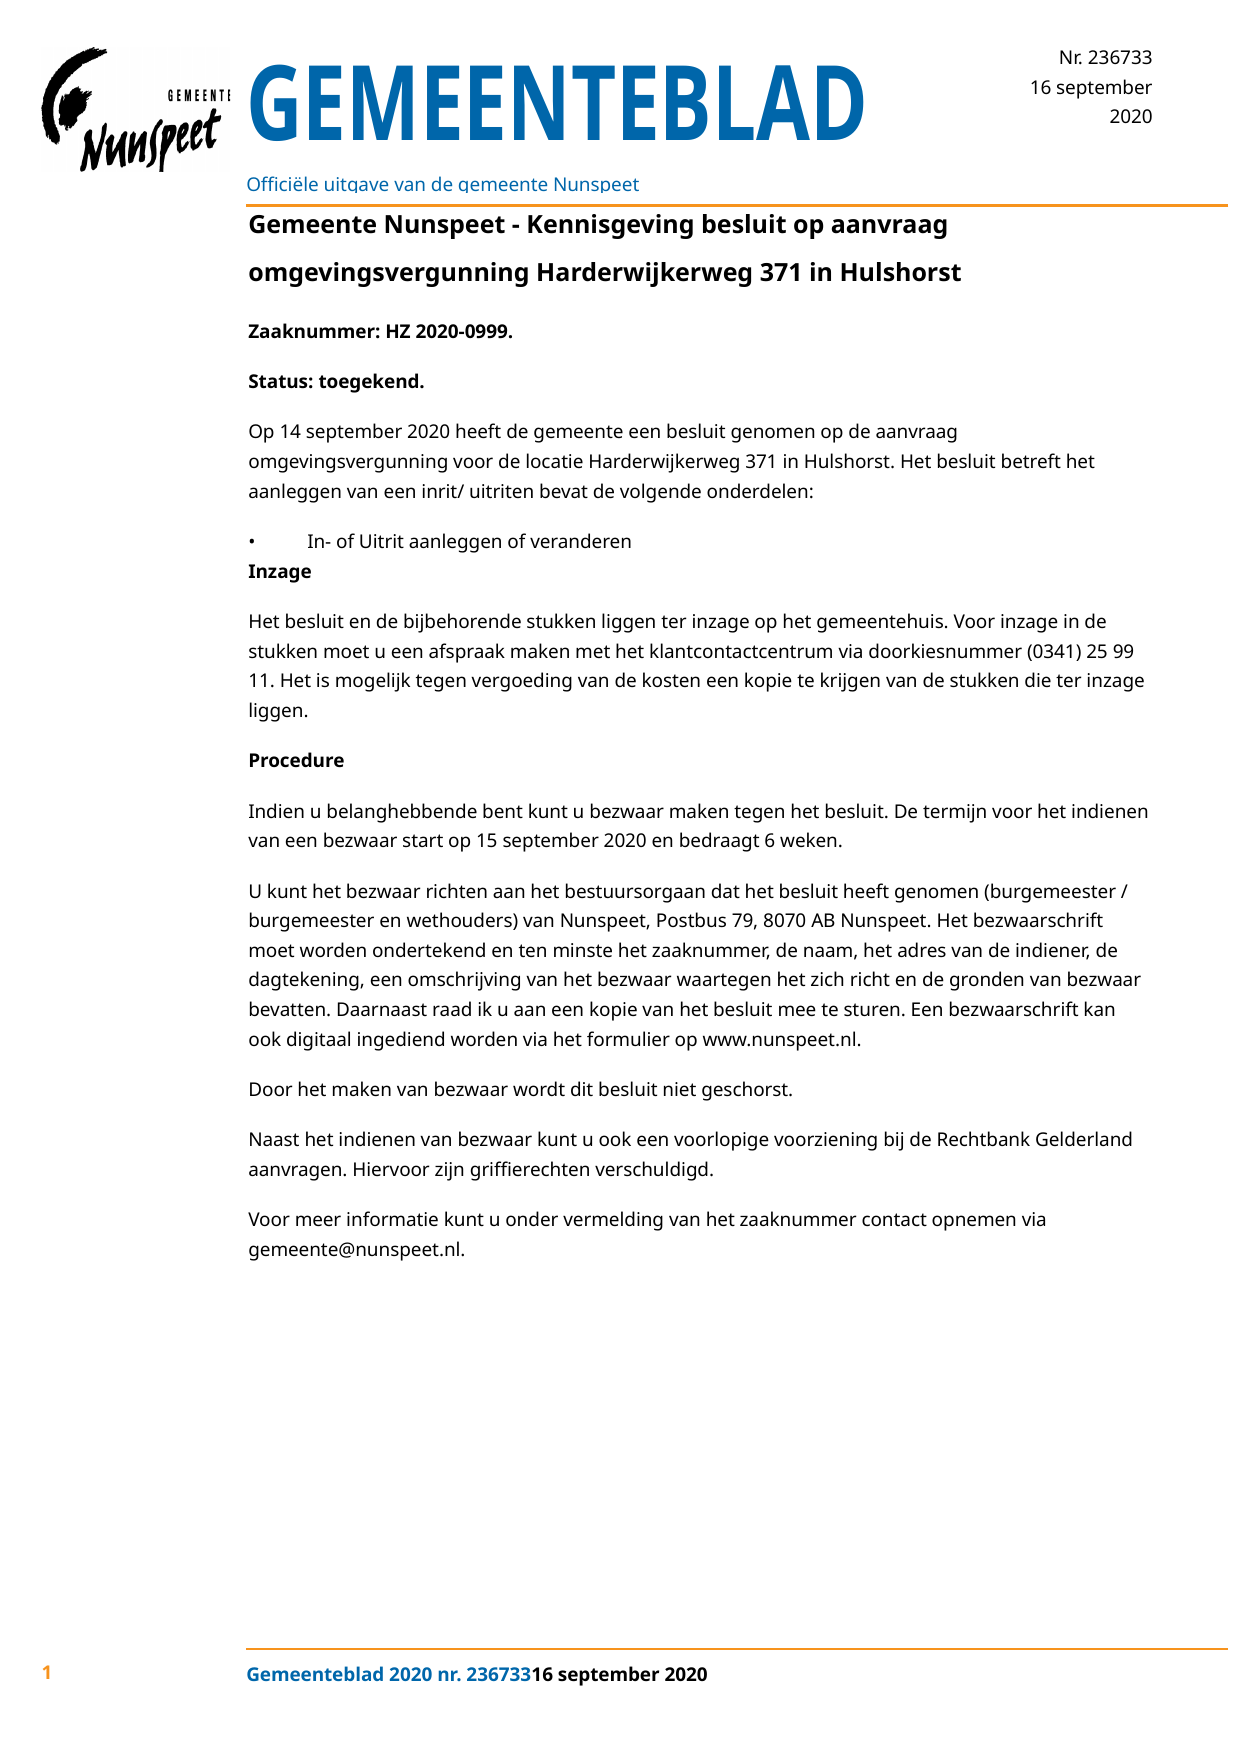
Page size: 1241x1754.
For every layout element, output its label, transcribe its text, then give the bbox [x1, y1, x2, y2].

text Zaaknummer: HZ 2020-0999. [248, 318, 1152, 344]
text Status: toegekend. [248, 368, 1152, 394]
text Gemeente Nunspeet - Kennisgeving besluit op aanvraag omgevingsvergunning Harderwijkerweg 371 in Hulshorst [248, 207, 1152, 288]
text Het besluit en de bijbehorende stukken liggen ter inzage op het gemeentehuis. Voor inzage in de stukken moet u een afspraak maken met het klantcontactcentrum via doorkiesnummer (0341) 25 99 11. Het is mogelijk tegen vergoeding van de kosten een kopie te krijgen van de stukken die ter inzage liggen. [248, 608, 1152, 723]
text Procedure [248, 747, 1152, 773]
text Inzage [248, 558, 1152, 584]
text U kunt het bezwaar richten aan het bestuursorgaan dat het besluit heeft genomen (burgemeester / burgemeester en wethouders) van Nunspeet, Postbus 79, 8070 AB Nunspeet. Het bezwaarschrift moet worden ondertekend en ten minste het zaaknummer, de naam, het adres van de indiener, de dagtekening, een omschrijving van het bezwaar waartegen het zich richt en de gronden van bezwaar bevatten. Daarnaast raad ik u aan een kopie van het besluit mee te sturen. Een bezwaarschrift kan ook digitaal ingediend worden via het formulier op www.nunspeet.nl. [248, 878, 1152, 1052]
text Voor meer informatie kunt u onder vermelding van het zaaknummer contact opnemen via gemeente@nunspeet.nl. [248, 1207, 1152, 1262]
picture [41, 47, 231, 172]
text Op 14 september 2020 heeft de gemeente een besluit genomen op de aanvraag omgevingsvergunning voor de locatie Harderwijkerweg 371 in Hulshorst. Het besluit betreft het aanleggen van een inrit/ uitriten bevat de volgende onderdelen: [248, 419, 1152, 504]
text Indien u belanghebbende bent kunt u bezwaar maken tegen het besluit. De termijn voor het indienen van een bezwaar start op 15 september 2020 en bedraagt 6 weken. [248, 798, 1152, 853]
list In- of Uitrit aanleggen of veranderen [248, 528, 1152, 554]
text Door het maken van bezwaar wordt dit besluit niet geschorst. [248, 1076, 1152, 1102]
text Naast het indienen van bezwaar kunt u ook een voorlopige voorziening bij de Rechtbank Gelderland aanvragen. Hiervoor zijn griffierechten verschuldigd. [248, 1127, 1152, 1182]
